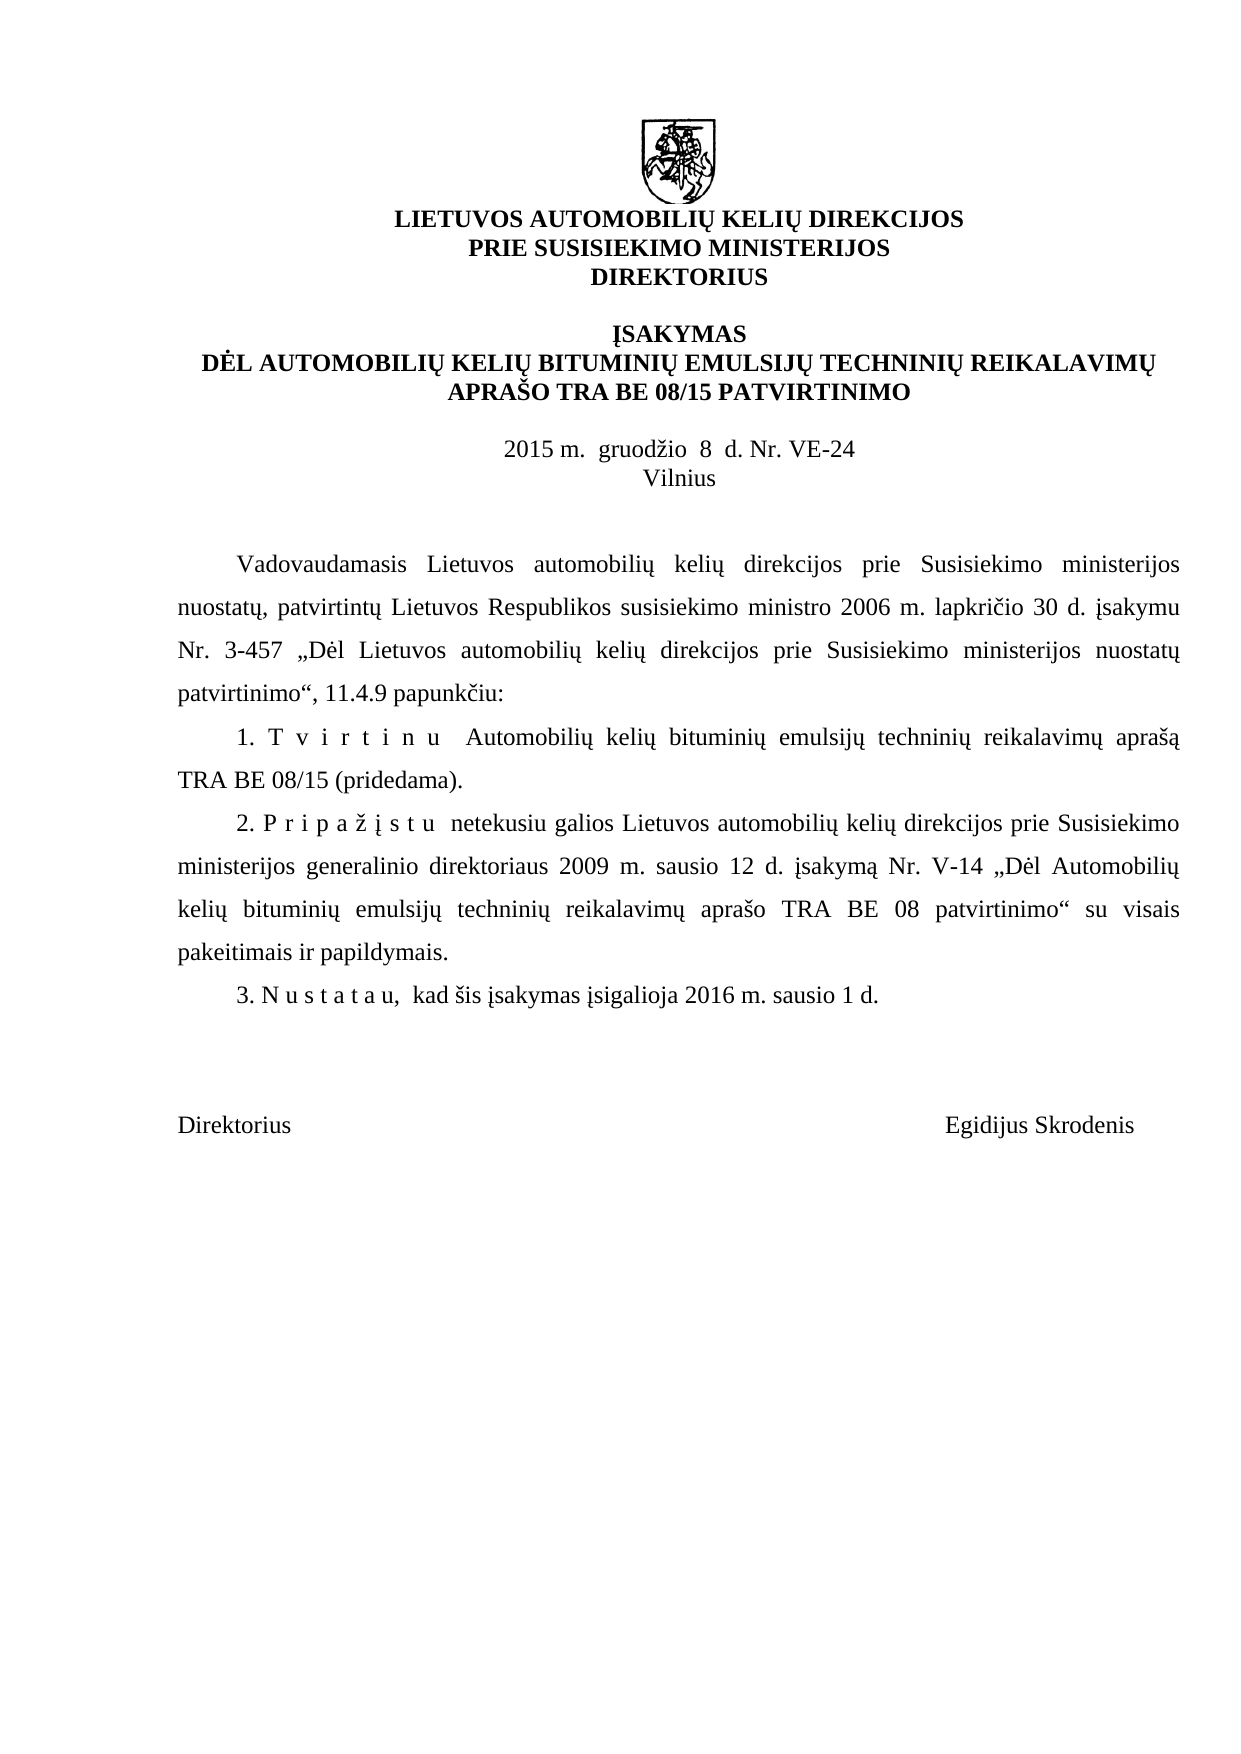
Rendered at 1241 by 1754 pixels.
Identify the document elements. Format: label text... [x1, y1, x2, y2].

text 2. P r i p a ž į s t u netekusiu galios Lietuvos automobilių kelių direkcijos prie Susisiekimo ministerijos generalinio direktoriaus 2009 m. sausio 12 d. įsakymą Nr. V-14 „Dėl Automobilių kelių bituminių emulsijų techninių reikalavimų aprašo TRA BE 08 patvirtinimo“ su visais pakeitimais ir papildymais. [177, 808, 1181, 966]
text Direktorius Egidijus Skrodenis [177, 1110, 1181, 1138]
text Vilnius [177, 463, 1181, 492]
text DĖL AUTOMOBILIŲ KELIŲ BITUMINIŲ EMULSIJŲ TECHNINIŲ REIKALAVIMŲ APRAŠO TRA BE 08/15 PATVIRTINIMO [177, 348, 1181, 405]
text ĮSAKYMAS [177, 319, 1181, 348]
text Vadovaudamasis Lietuvos automobilių kelių direkcijos prie Susisiekimo ministerijos nuostatų, patvirtintų Lietuvos Respublikos susisiekimo ministro 2006 m. lapkričio 30 d. įsakymu Nr. 3-457 „Dėl Lietuvos automobilių kelių direkcijos prie Susisiekimo ministerijos nuostatų patvirtinimo“, 11.4.9 papunkčiu: [177, 549, 1181, 707]
text 2015 m. gruodžio 8 d. Nr. VE-24 [177, 434, 1181, 463]
text LIETUVOS AUTOMOBILIŲ KELIŲ DIREKCIJOS [177, 204, 1181, 233]
text 1. T v i r t i n u Automobilių kelių bituminių emulsijų techninių reikalavimų aprašą TRA BE 08/15 (pridedama). [177, 722, 1181, 793]
text 3. N u s t a t a u, kad šis įsakymas įsigalioja 2016 m. sausio 1 d. [177, 980, 1181, 1009]
text DIREKTORIUS [177, 262, 1181, 290]
text PRIE SUSISIEKIMO MINISTERIJOS [177, 233, 1181, 262]
